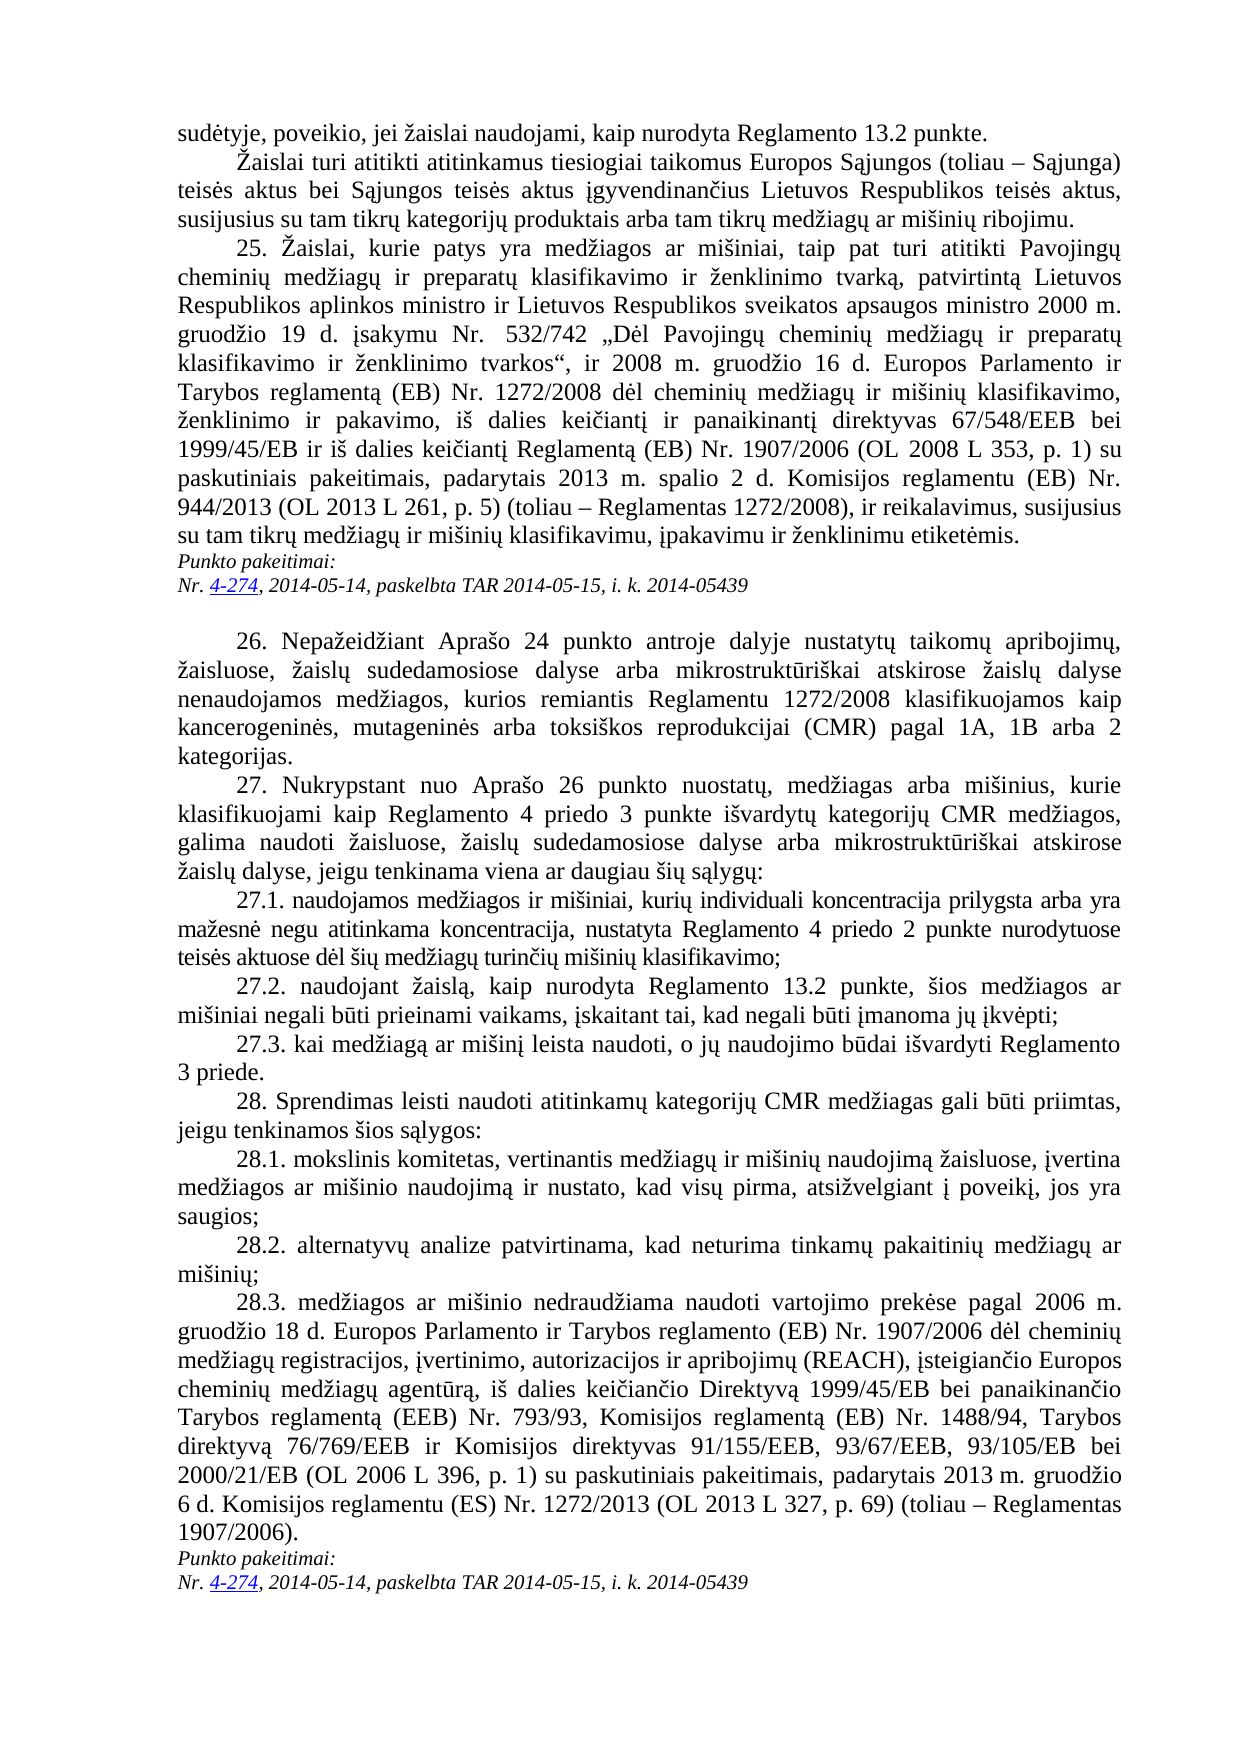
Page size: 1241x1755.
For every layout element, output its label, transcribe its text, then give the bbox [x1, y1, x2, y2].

text 26. Nepažeidžiant Aprašo 24 punkto antroje dalyje nustatytų taikomų apribojimų, žaisluose, žaislų sudedamosiose dalyse arba mikrostruktūriškai atskirose žaislų dalyse nenaudojamos medžiagos, kurios remiantis Reglamentu 1272/2008 klasifikuojamos kaip kancerogeninės, mutageninės arba toksiškos reprodukcijai (CMR) pagal 1A, 1B arba 2 kategorijas. [177, 626, 1122, 770]
text Nr. 4-274, 2014-05-14, paskelbta TAR 2014-05-15, i. k. 2014-05439 [177, 1570, 1122, 1594]
text 27. Nukrypstant nuo Aprašo 26 punkto nuostatų, medžiagas arba mišinius, kurie klasifikuojami kaip Reglamento 4 priedo 3 punkte išvardytų kategorijų CMR medžiagos, galima naudoti žaisluose, žaislų sudedamosiose dalyse arba mikrostruktūriškai atskirose žaislų dalyse, jeigu tenkinama viena ar daugiau šių sąlygų: [177, 770, 1122, 885]
text Punkto pakeitimai: [177, 549, 1122, 573]
text 27.3. kai medžiagą ar mišinį leista naudoti, o jų naudojimo būdai išvardyti Reglamento 3 priede. [177, 1029, 1122, 1086]
text 28.1. mokslinis komitetas, vertinantis medžiagų ir mišinių naudojimą žaisluose, įvertina medžiagos ar mišinio naudojimą ir nustato, kad visų pirma, atsižvelgiant į poveikį, jos yra saugios; [177, 1144, 1122, 1230]
text Nr. 4-274, 2014-05-14, paskelbta TAR 2014-05-15, i. k. 2014-05439 [177, 573, 1122, 597]
text Punkto pakeitimai: [177, 1546, 1122, 1570]
text 27.1. naudojamos medžiagos ir mišiniai, kurių individuali koncentracija prilygsta arba yra mažesnė negu atitinkama koncentracija, nustatyta Reglamento 4 priedo 2 punkte nurodytuose teisės aktuose dėl šių medžiagų turinčių mišinių klasifikavimo; [177, 885, 1122, 971]
text 25. Žaislai, kurie patys yra medžiagos ar mišiniai, taip pat turi atitikti Pavojingų cheminių medžiagų ir preparatų klasifikavimo ir ženklinimo tvarką, patvirtintą Lietuvos Respublikos aplinkos ministro ir Lietuvos Respublikos sveikatos apsaugos ministro 2000 m. gruodžio 19 d. įsakymu Nr. 532/742 „Dėl Pavojingų cheminių medžiagų ir preparatų klasifikavimo ir ženklinimo tvarkos“, ir 2008 m. gruodžio 16 d. Europos Parlamento ir Tarybos reglamentą (EB) Nr. 1272/2008 dėl cheminių medžiagų ir mišinių klasifikavimo, ženklinimo ir pakavimo, iš dalies keičiantį ir panaikinantį direktyvas 67/548/EEB bei 1999/45/EB ir iš dalies keičiantį Reglamentą (EB) Nr. 1907/2006 (OL 2008 L 353, p. 1) su paskutiniais pakeitimais, padarytais 2013 m. spalio 2 d. Komisijos reglamentu (EB) Nr. 944/2013 (OL 2013 L 261, p. 5) (toliau – Reglamentas 1272/2008), ir reikalavimus, susijusius su tam tikrų medžiagų ir mišinių klasifikavimu, įpakavimu ir ženklinimu etiketėmis. [177, 233, 1122, 549]
text 28.3. medžiagos ar mišinio nedraudžiama naudoti vartojimo prekėse pagal 2006 m. gruodžio 18 d. Europos Parlamento ir Tarybos reglamento (EB) Nr. 1907/2006 dėl cheminių medžiagų registracijos, įvertinimo, autorizacijos ir apribojimų (REACH), įsteigiančio Europos cheminių medžiagų agentūrą, iš dalies keičiančio Direktyvą 1999/45/EB bei panaikinančio Tarybos reglamentą (EEB) Nr. 793/93, Komisijos reglamentą (EB) Nr. 1488/94, Tarybos direktyvą 76/769/EEB ir Komisijos direktyvas 91/155/EEB, 93/67/EEB, 93/105/EB bei 2000/21/EB (OL 2006 L 396, p. 1) su paskutiniais pakeitimais, padarytais 2013 m. gruodžio 6 d. Komisijos reglamentu (ES) Nr. 1272/2013 (OL 2013 L 327, p. 69) (toliau – Reglamentas 1907/2006). [177, 1287, 1122, 1546]
text sudėtyje, poveikio, jei žaislai naudojami, kaip nurodyta Reglamento 13.2 punkte. [177, 118, 1122, 147]
text 27.2. naudojant žaislą, kaip nurodyta Reglamento 13.2 punkte, šios medžiagos ar mišiniai negali būti prieinami vaikams, įskaitant tai, kad negali būti įmanoma jų įkvėpti; [177, 971, 1122, 1029]
text Žaislai turi atitikti atitinkamus tiesiogiai taikomus Europos Sąjungos (toliau – Sąjunga) teisės aktus bei Sąjungos teisės aktus įgyvendinančius Lietuvos Respublikos teisės aktus, susijusius su tam tikrų kategorijų produktais arba tam tikrų medžiagų ar mišinių ribojimu. [177, 147, 1122, 233]
text 28. Sprendimas leisti naudoti atitinkamų kategorijų CMR medžiagas gali būti priimtas, jeigu tenkinamos šios sąlygos: [177, 1086, 1122, 1144]
text 28.2. alternatyvų analize patvirtinama, kad neturima tinkamų pakaitinių medžiagų ar mišinių; [177, 1230, 1122, 1287]
